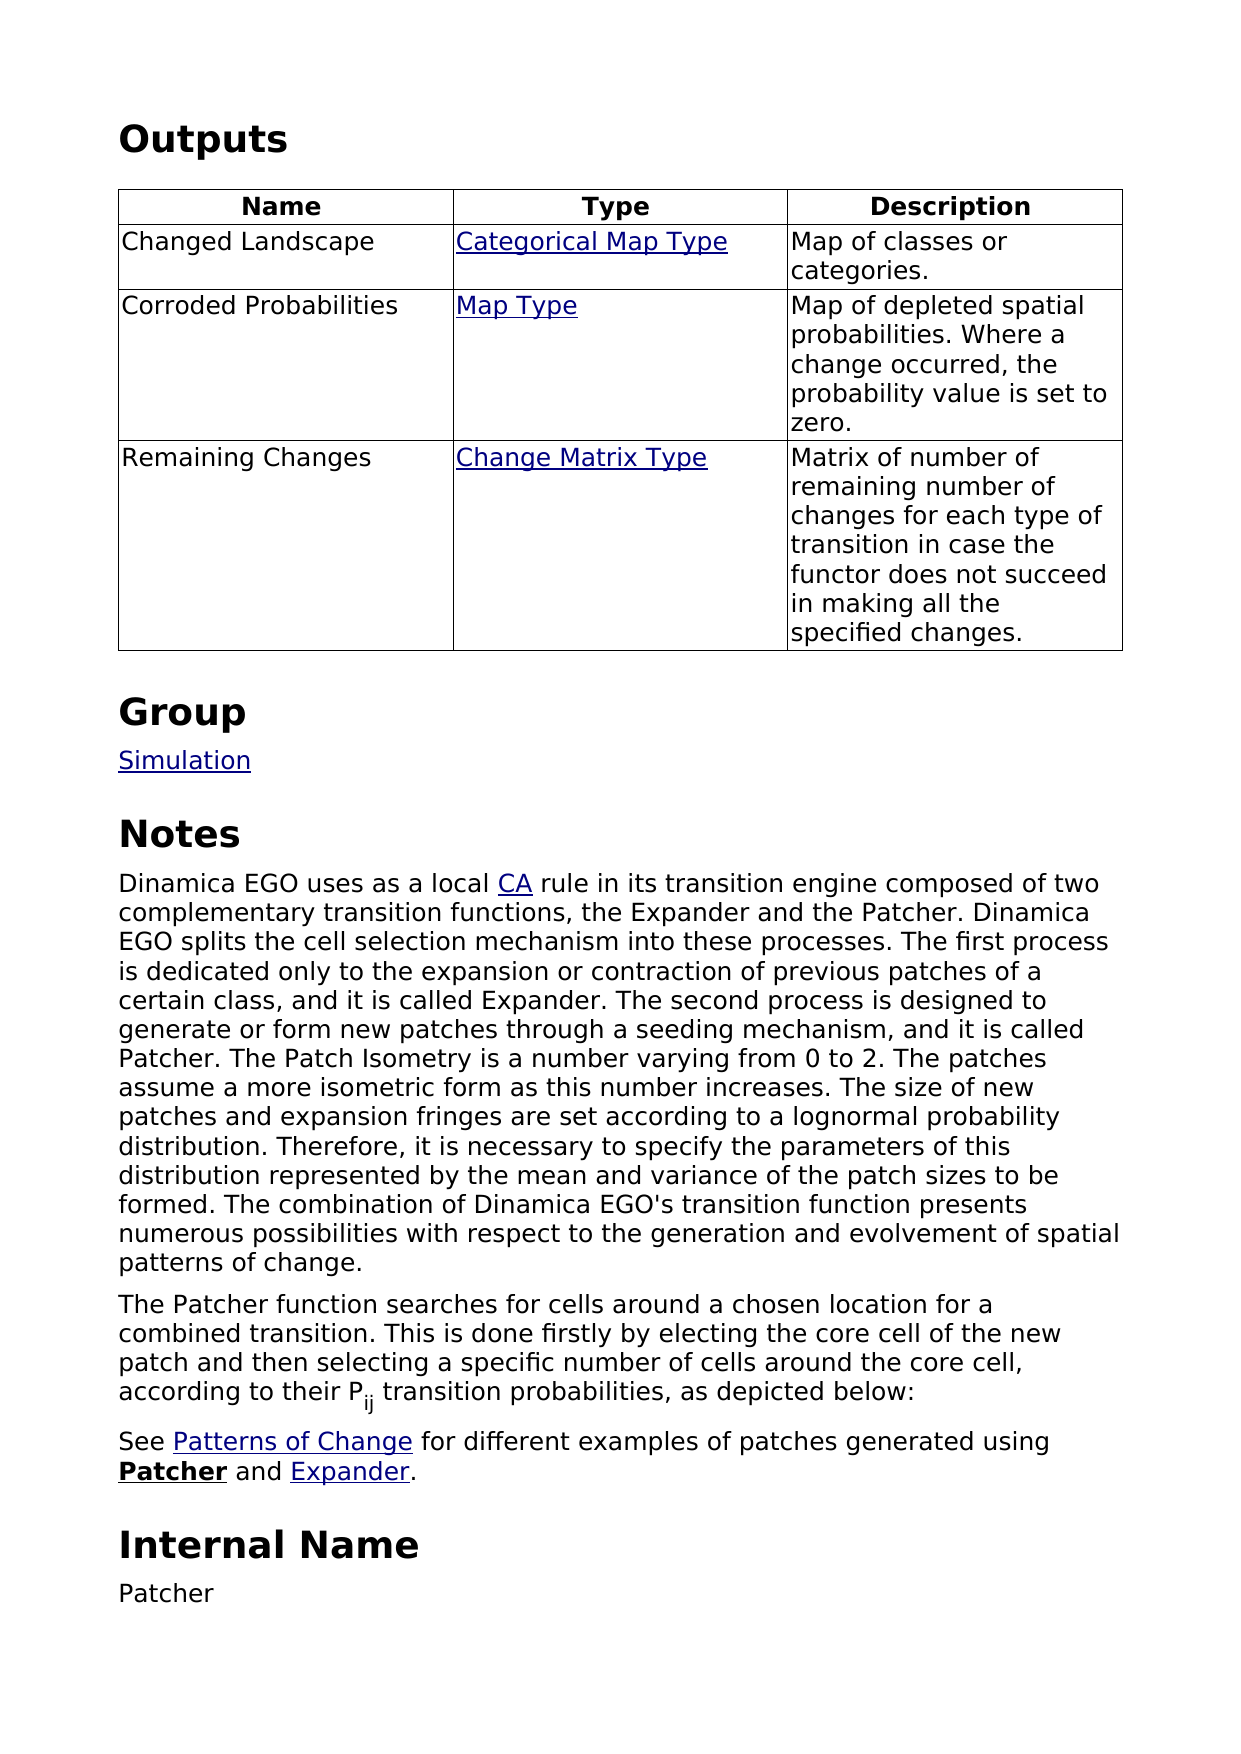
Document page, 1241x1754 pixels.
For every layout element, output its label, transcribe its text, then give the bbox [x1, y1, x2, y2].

table_cell Changed Landscape [119, 225, 453, 288]
subtitle Internal Name [118, 1523, 1122, 1567]
table_header Type [454, 190, 787, 224]
table_cell Categorical Map Type [454, 225, 787, 288]
subtitle Notes [118, 813, 1122, 857]
text Dinamica EGO uses as a local CA rule in its transition engine composed of two complementary transition functions, the Expander and the Patcher. Dinamica EGO splits the cell selection mechanism into these processes. The first process is dedicated only to the expansion or contraction of previous patches of a certain class, and it is called Expander. The second process is designed to generate or form new patches through a seeding mechanism, and it is called Patcher. The Patch Isometry is a number varying from 0 to 2. The patches assume a more isometric form as this number increases. The size of new patches and expansion fringes are set according to a lognormal probability distribution. Therefore, it is necessary to specify the parameters of this distribution represented by the mean and variance of the patch sizes to be formed. The combination of Dinamica EGO's transition function presents numerous possibilities with respect to the generation and evolvement of spatial patterns of change. [118, 869, 1122, 1277]
table_cell Change Matrix Type [454, 441, 787, 650]
table_cell Corroded Probabilities [119, 290, 453, 440]
text Patcher [118, 1579, 1122, 1609]
subtitle Outputs [118, 118, 1122, 162]
text See Patterns of Change for different examples of patches generated using Patcher and Expander. [118, 1428, 1122, 1486]
table_cell Map of classes or categories. [788, 225, 1122, 288]
table_cell Remaining Changes [119, 441, 453, 650]
table_cell Matrix of number of remaining number of changes for each type of transition in case the functor does not succeed in making all the specified changes. [788, 441, 1122, 650]
text Simulation [118, 746, 1122, 776]
subtitle Group [118, 690, 1122, 734]
table_header Description [788, 190, 1122, 224]
table_cell Map of depleted spatial probabilities. Where a change occurred, the probability value is set to zero. [788, 290, 1122, 440]
table_cell Map Type [454, 290, 787, 440]
table_header Name [119, 190, 453, 224]
text The Patcher function searches for cells around a chosen location for a combined transition. This is done firstly by electing the core cell of the new patch and then selecting a specific number of cells around the core cell, according to their Pij transition probabilities, as depicted below: [118, 1290, 1122, 1415]
